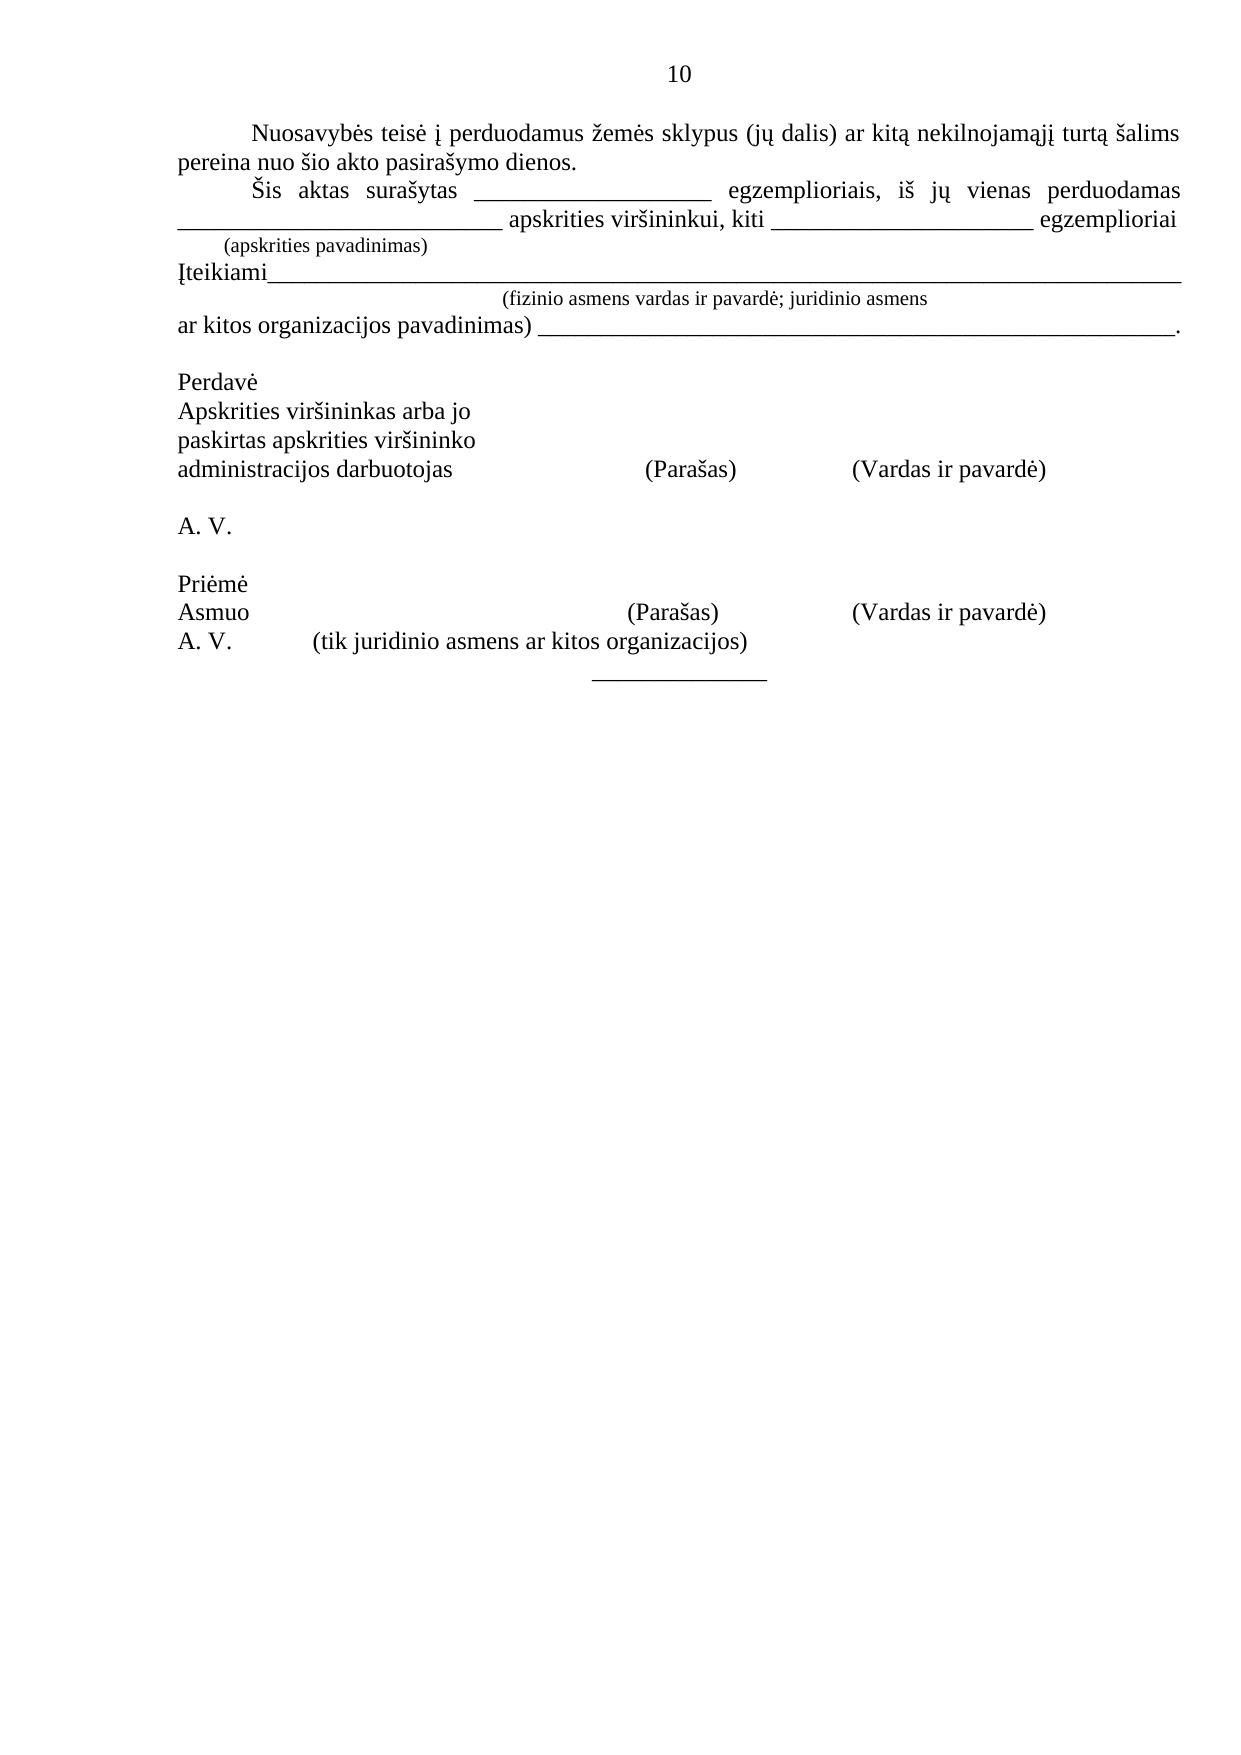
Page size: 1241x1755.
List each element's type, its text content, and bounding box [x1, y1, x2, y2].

text Šis aktas surašytas ___________________ egzemplioriais, iš jų vienas perduodamas __________________________ apskrities viršininkui, kiti _____________________ egzemplioriai [177, 176, 1181, 233]
text (apskrities pavadinimas) [177, 233, 1181, 257]
text Įteikiami [177, 257, 1181, 286]
text ar kitos organizacijos pavadinimas) . [177, 310, 1181, 339]
text (fizinio asmens vardas ir pavardė; juridinio asmens [177, 286, 1181, 310]
text administracijos darbuotojas (Parašas) (Vardas ir pavardė) [177, 454, 1181, 482]
text Apskrities viršininkas arba jo [177, 396, 1181, 425]
text paskirtas apskrities viršininko [177, 425, 1181, 454]
text Nuosavybės teisė į perduodamus žemės sklypus (jų dalis) ar kitą nekilnojamąjį turtą šalims pereina nuo šio akto pasirašymo dienos. [177, 118, 1181, 176]
text Asmuo (Parašas) (Vardas ir pavardė) [177, 597, 1181, 626]
text Perdavė [177, 367, 1181, 396]
text Priėmė [177, 569, 1181, 597]
text A. V. (tik juridinio asmens ar kitos organizacijos) [177, 626, 1181, 655]
text ______________ [177, 655, 1181, 684]
text A. V. [177, 511, 1181, 540]
